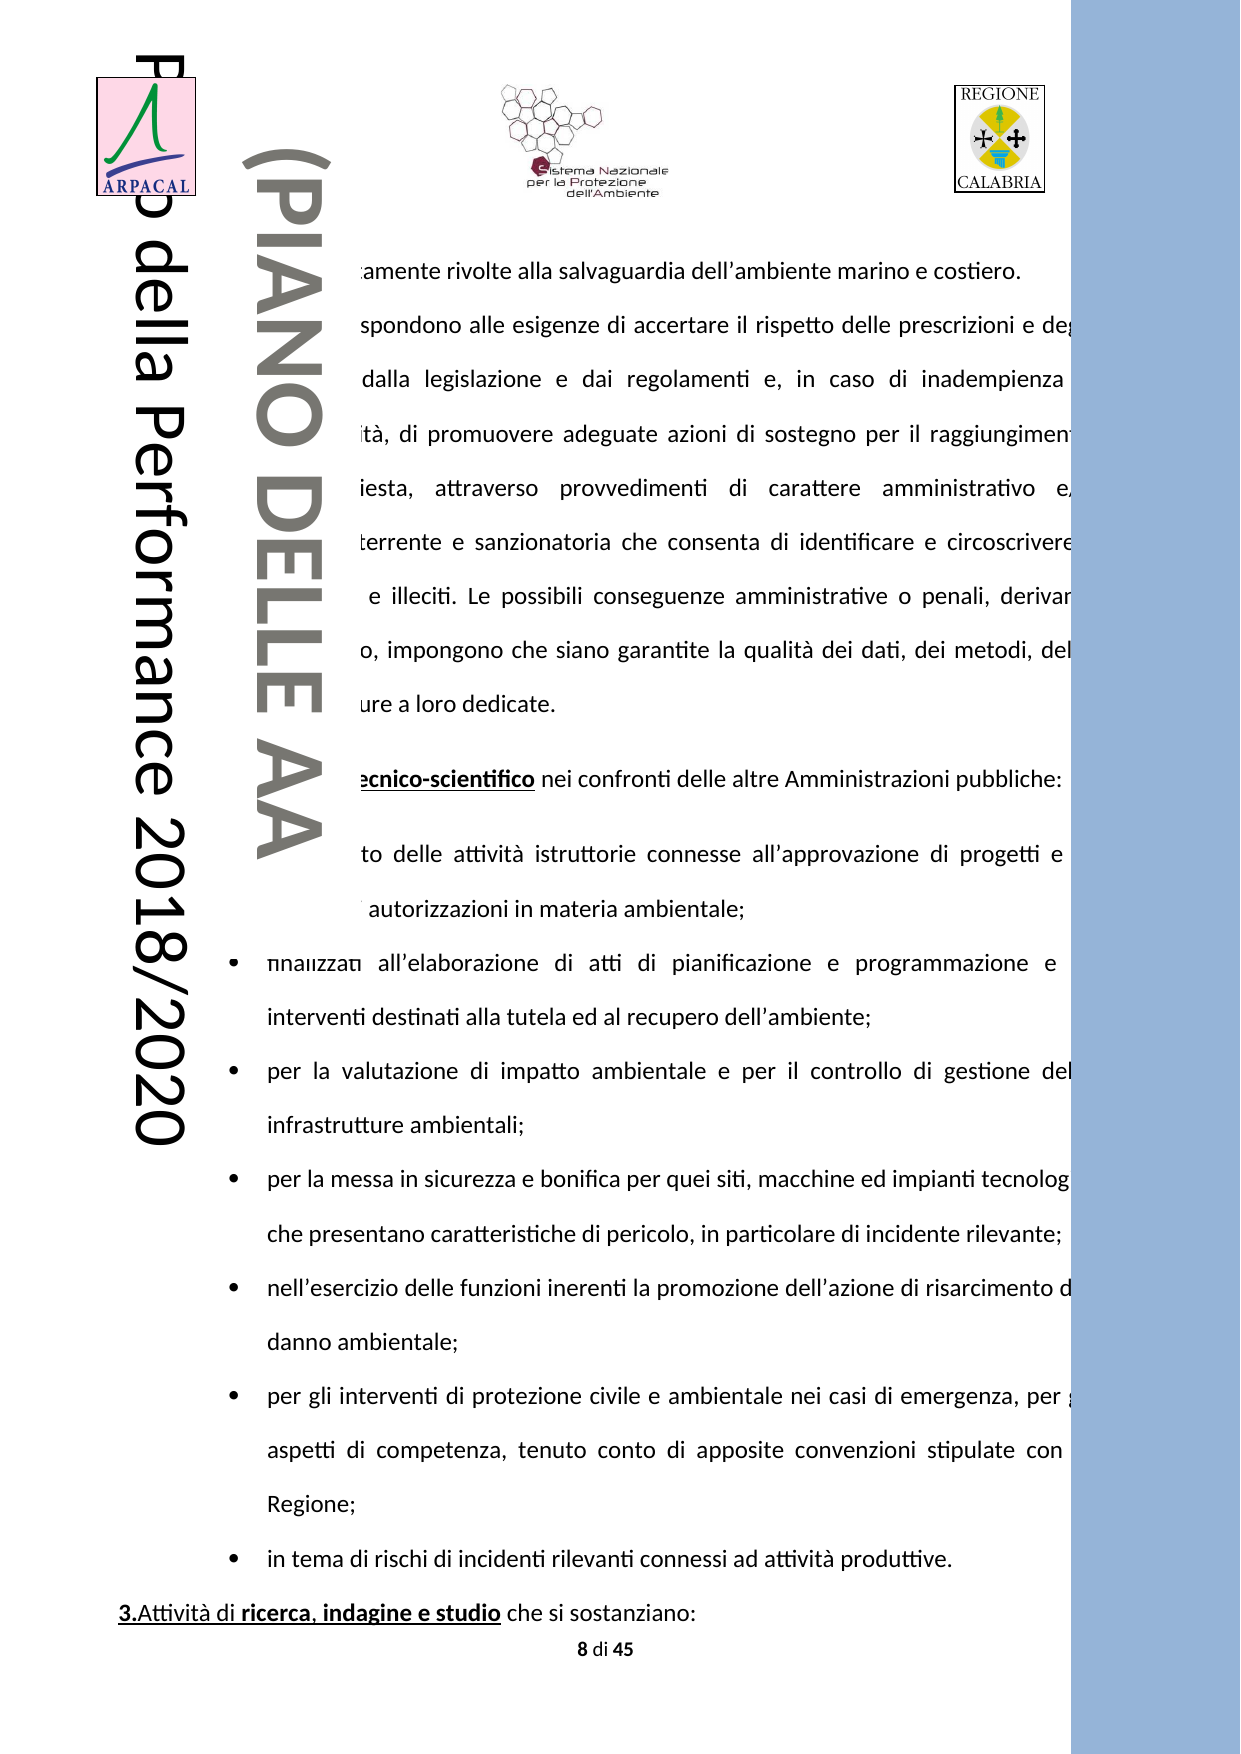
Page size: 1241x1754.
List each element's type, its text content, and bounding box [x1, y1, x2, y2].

text I controlli ambientali, rispondono alle esigenze di accertare il rispetto delle prescrizioni e degli adempimenti richiesti dalla legislazione e dai regolamenti e, in caso di inadempienza o accertata non conformità, di promuovere adeguate azioni di sostegno per il raggiungimento della conformità richiesta, attraverso provvedimenti di carattere amministrativo e/o un’adeguata azione deterrente e sanzionatoria che consenta di identificare e circoscrivere i fenomeni d’irregolarità e illeciti. Le possibili conseguenze amministrative o penali, derivanti dalle attività di controllo, impongono che siano garantite la qualità dei dati, dei metodi, delle procedure e delle strutture a loro dedicate. [361, 290, 1071, 724]
text 2.Compiti di supporto tecnico-scientifico nei confronti delle altre Amministrazioni pubbliche: [361, 744, 1071, 799]
list in tema di rischi di incidenti rilevanti connessi ad attività produttive. [229, 1524, 1071, 1578]
list finalizzati all’elaborazione di atti di pianificazione e programmazione e di interventi destinati alla tutela ed al recupero dell’ambiente; [229, 928, 1071, 1036]
text 3.Attività di ricerca, indagine e studio che si sostanziano: [118, 1578, 1071, 1632]
list nell’ambito delle attività istruttorie connesse all’approvazione di progetti e al rilascio di autorizzazioni in materia ambientale; [361, 819, 1071, 928]
list per la messa in sicurezza e bonifica per quei siti, macchine ed impianti tecnologici che presentano caratteristiche di pericolo, in particolare di incidente rilevante; [229, 1144, 1071, 1253]
list per gli interventi di protezione civile e ambientale nei casi di emergenza, per gli aspetti di competenza, tenuto conto di apposite convenzioni stipulate con la Regione; [229, 1361, 1071, 1524]
list per la valutazione di impatto ambientale e per il controllo di gestione delle infrastrutture ambientali; [229, 1036, 1071, 1144]
list nell’esercizio delle funzioni inerenti la promozione dell’azione di risarcimento del danno ambientale; [229, 1253, 1071, 1361]
list specificatamente rivolte alla salvaguardia dell’ambiente marino e costiero. [361, 236, 1071, 290]
